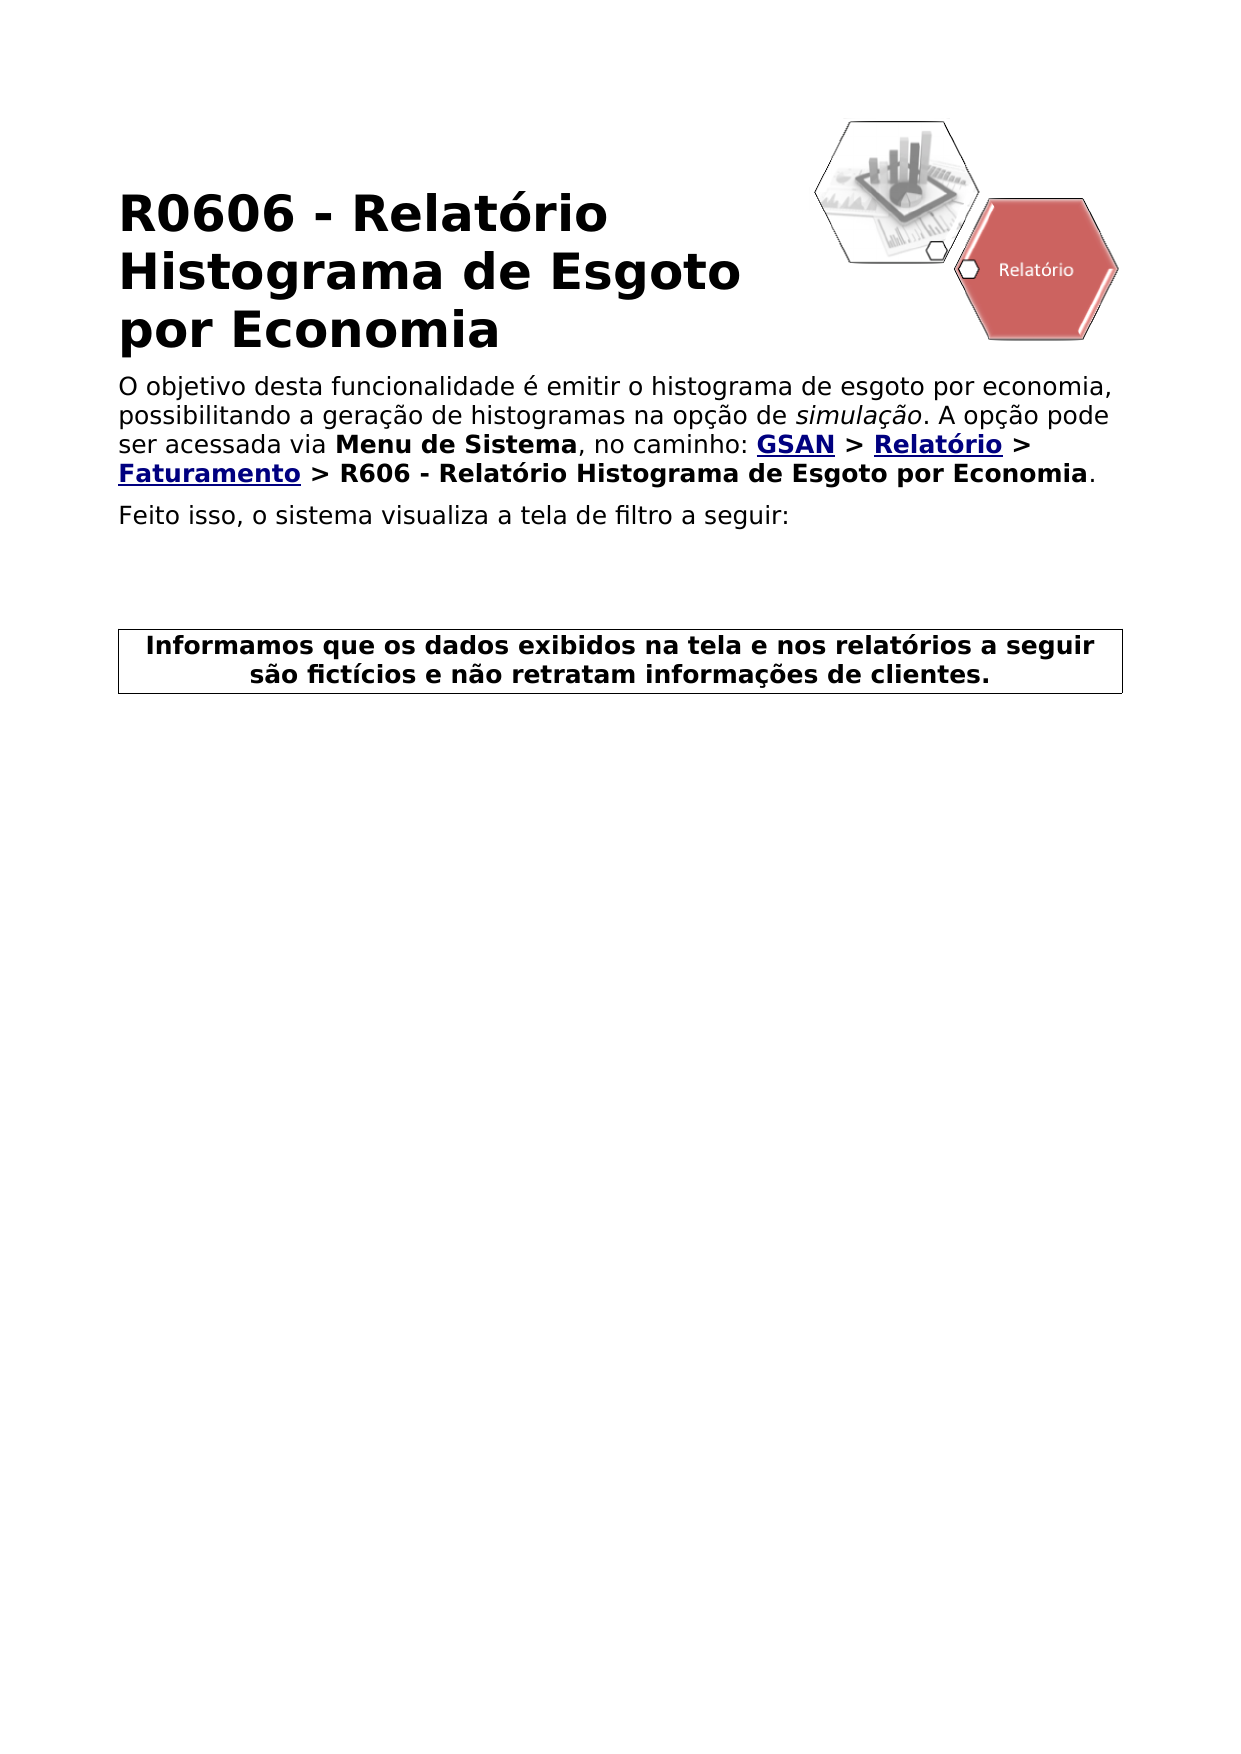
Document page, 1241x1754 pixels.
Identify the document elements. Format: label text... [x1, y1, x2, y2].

table_header Informamos que os dados exibidos na tela e nos relatórios a seguir são fictícios e não retratam informações de clientes. [119, 630, 1122, 693]
text O objetivo desta funcionalidade é emitir o histograma de esgoto por economia, possibilitando a geração de histogramas na opção de simulação. A opção pode ser acessada via Menu de Sistema, no caminho: GSAN > Relatório > Faturamento > R606 - Relatório Histograma de Esgoto por Economia. [118, 372, 1122, 489]
subtitle R0606 - Relatório Histograma de Esgoto por Economia [118, 185, 1122, 359]
picture [809, 118, 1123, 342]
text Feito isso, o sistema visualiza a tela de filtro a seguir: [118, 501, 1122, 530]
